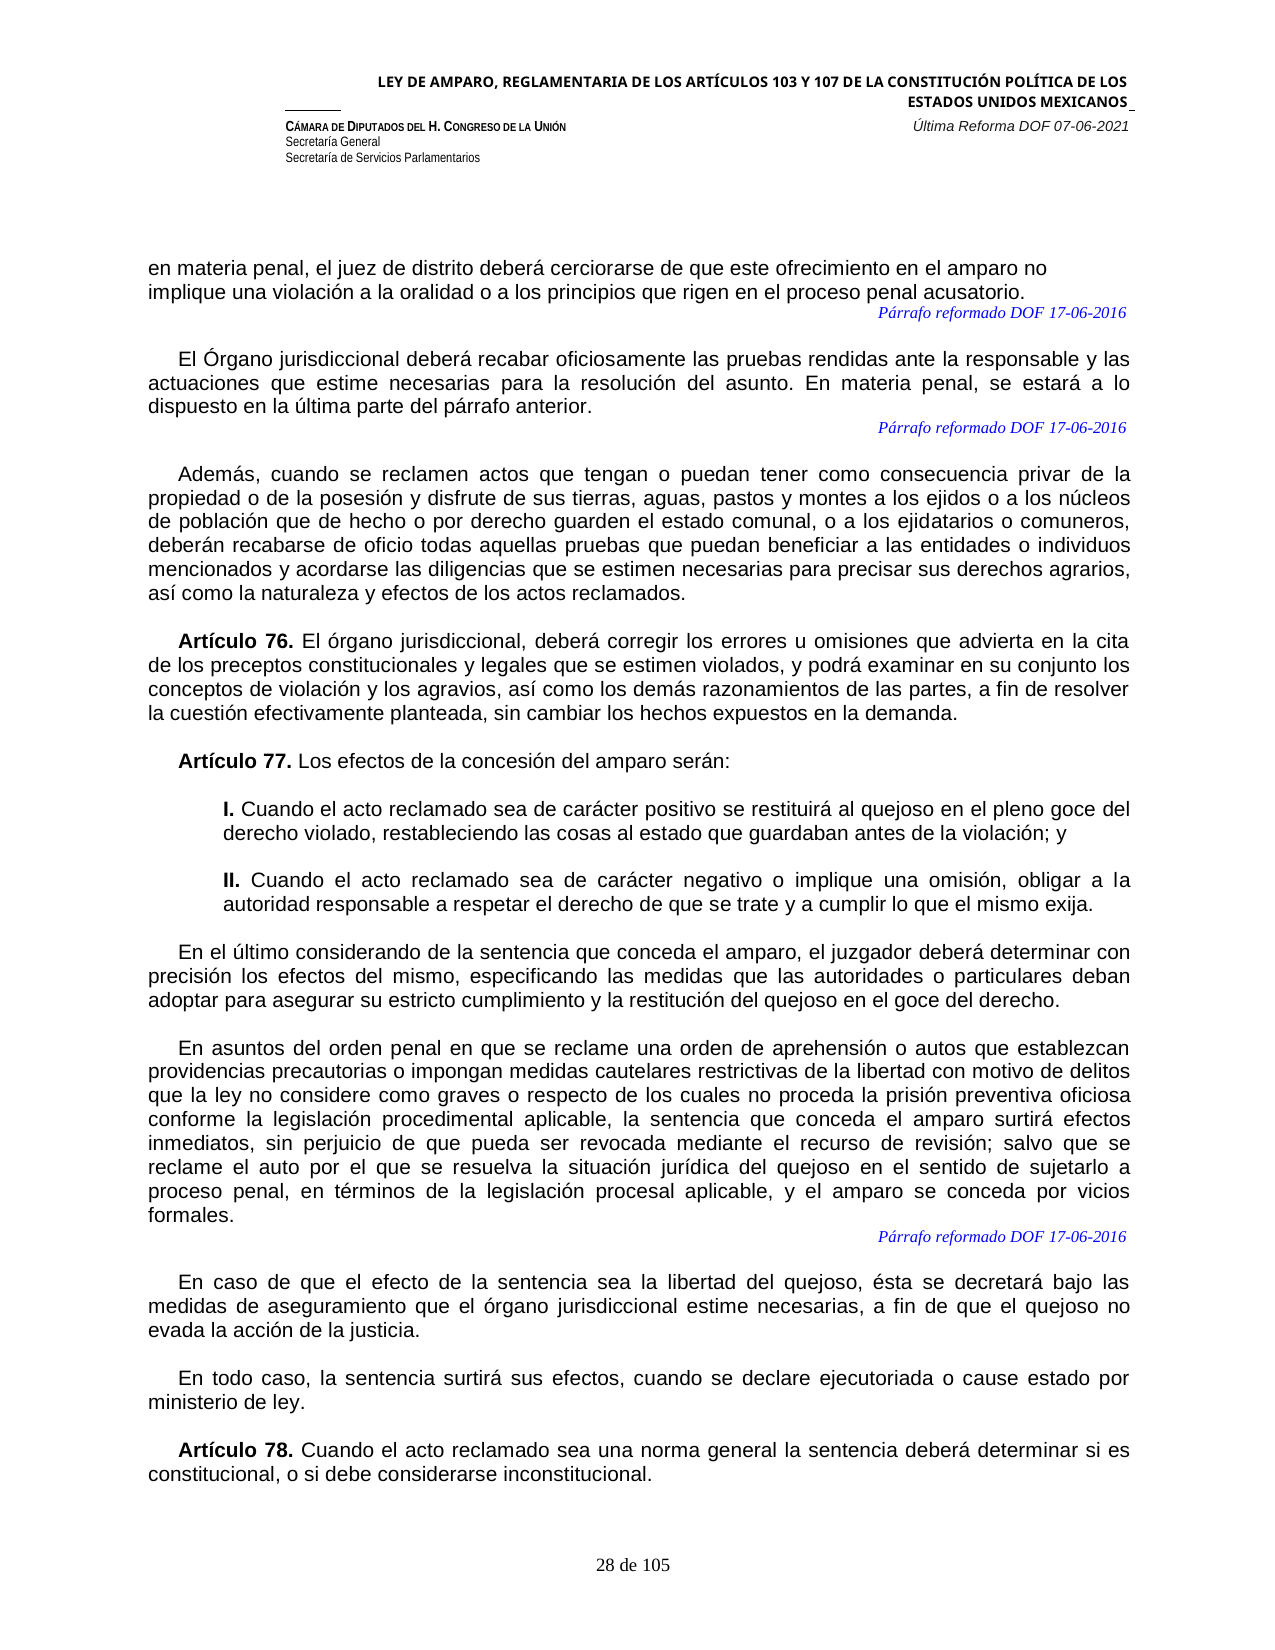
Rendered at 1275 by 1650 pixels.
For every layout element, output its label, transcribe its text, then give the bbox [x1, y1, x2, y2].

text El Órgano jurisdiccional deberá recabar oficiosamente las pruebas rendidas ante la responsable y las actuaciones que estime necesarias para la resolución del asunto. En materia penal, se estará a lo dispuesto en la última parte del párrafo anterior. [148, 346, 1130, 418]
text Artículo 77. Los efectos de la concesión del amparo serán: [178, 748, 1148, 772]
text I. Cuando el acto reclamado sea de carácter positivo se restituirá al quejoso en el pleno goce del derecho violado, restableciendo las cosas al estado que guardaban antes de la violación; y [223, 796, 1130, 844]
text En el último considerando de la sentencia que conceda el amparo, el juzgador deberá determinar con precisión los efectos del mismo, especificando las medidas que las autoridades o particulares deban adoptar para asegurar su estricto cumplimiento y la restitución del quejoso en el goce del derecho. [148, 939, 1131, 1011]
text II. Cuando el acto reclamado sea de carácter negativo o implique una omisión, obligar a la autoridad responsable a respetar el derecho de que se trate y a cumplir lo que el mismo exija. [223, 868, 1131, 916]
text En asuntos del orden penal en que se reclame una orden de aprehensión o autos que establezcan providencias precautorias o impongan medidas cautelares restrictivas de la libertad con motivo de delitos que la ley no considere como graves o respecto de los cuales no proceda la prisión preventiva oficiosa conforme la legislación procedimental aplicable, la sentencia que conceda el amparo surtirá efectos inmediatos, sin perjuicio de que pueda ser revocada mediante el recurso de revisión; salvo que se reclame el auto por el que se resuelva la situación jurídica del quejoso en el sentido de sujetarlo a proceso penal, en términos de la legislación procesal aplicable, y el amparo se conceda por vicios formales. [148, 1035, 1131, 1227]
text En todo caso, la sentencia surtirá sus efectos, cuando se declare ejecutoriada o cause estado por ministerio de ley. [148, 1366, 1130, 1414]
text Artículo 78. Cuando el acto reclamado sea una norma general la sentencia deberá determinar si es constitucional, o si debe considerarse inconstitucional. [148, 1437, 1131, 1485]
text Párrafo reformado DOF 17-06-2016 [135, 1227, 1128, 1246]
text en materia penal, el juez de distrito deberá cerciorarse de que este ofrecimiento en el amparo no implique una violación a la oralidad o a los principios que rigen en el proceso penal acusatorio. [148, 256, 1130, 303]
text Párrafo reformado DOF 17-06-2016 [135, 418, 1128, 437]
text Párrafo reformado DOF 17-06-2016 [135, 303, 1128, 322]
text Artículo 76. El órgano jurisdiccional, deberá corregir los errores u omisiones que advierta en la cita de los preceptos constitucionales y legales que se estimen violados, y podrá examinar en su conjunto los conceptos de violación y los agravios, así como los demás razonamientos de las partes, a fin de resolver la cuestión efectivamente planteada, sin cambiar los hechos expuestos en la demanda. [148, 629, 1130, 725]
text En caso de que el efecto de la sentencia sea la libertad del quejoso, ésta se decretará bajo las medidas de aseguramiento que el órgano jurisdiccional estime necesarias, a fin de que el quejoso no evada la acción de la justicia. [148, 1270, 1130, 1342]
text Además, cuando se reclamen actos que tengan o puedan tener como consecuencia privar de la propiedad o de la posesión y disfrute de sus tierras, aguas, pastos y montes a los ejidos o a los núcleos de población que de hecho o por derecho guarden el estado comunal, o a los ejidatarios o comuneros, deberán recabarse de oficio todas aquellas pruebas que puedan beneficiar a las entidades o individuos mencionados y acordarse las diligencias que se estimen necesarias para precisar sus derechos agrarios, así como la naturaleza y efectos de los actos reclamados. [148, 461, 1131, 605]
